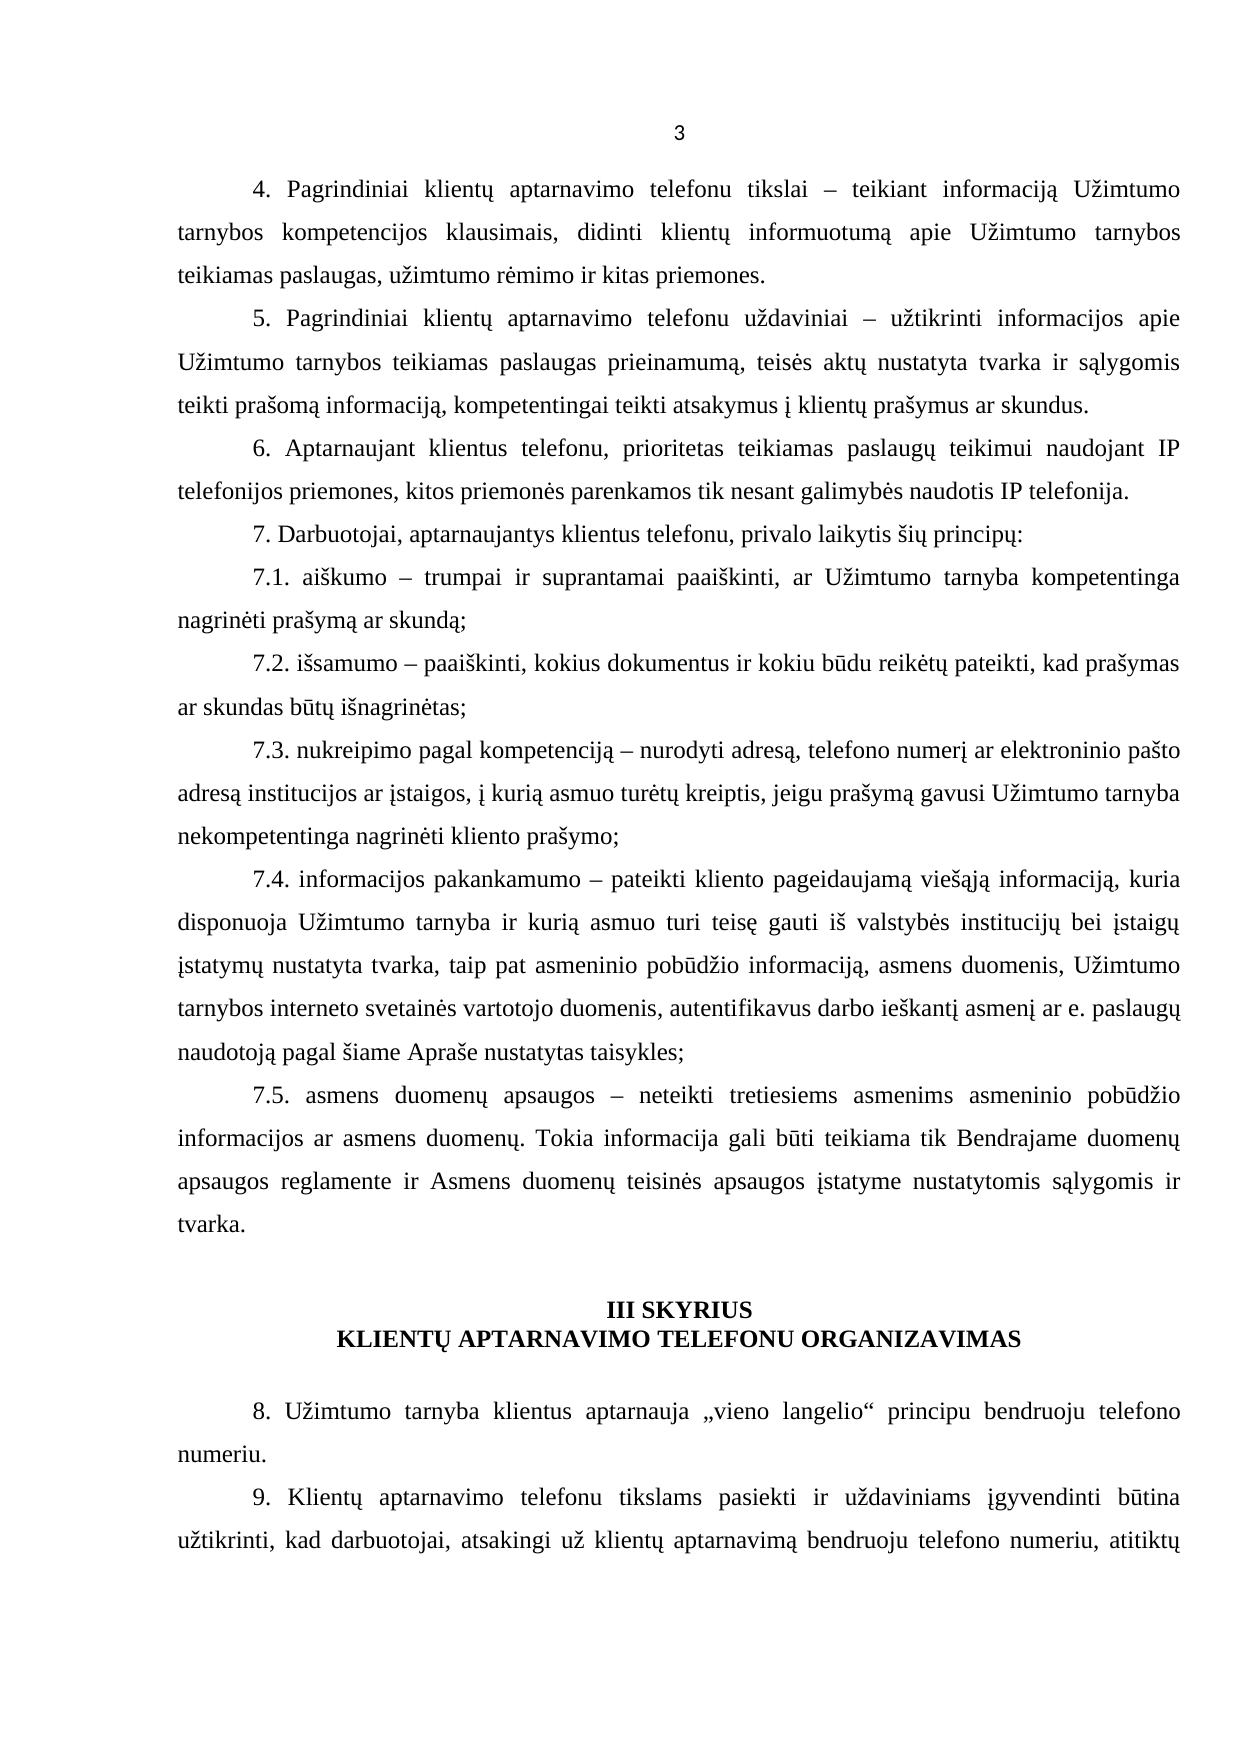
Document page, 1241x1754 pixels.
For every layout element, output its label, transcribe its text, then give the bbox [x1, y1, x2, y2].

text 4. Pagrindiniai klientų aptarnavimo telefonu tikslai – teikiant informaciją Užimtumo tarnybos kompetencijos klausimais, didinti klientų informuotumą apie Užimtumo tarnybos teikiamas paslaugas, užimtumo rėmimo ir kitas priemones. [177, 174, 1181, 289]
text 7. Darbuotojai, aptarnaujantys klientus telefonu, privalo laikytis šių principų: [177, 519, 1181, 548]
text 7.4. informacijos pakankamumo – pateikti kliento pageidaujamą viešąją informaciją, kuria disponuoja Užimtumo tarnyba ir kurią asmuo turi teisę gauti iš valstybės institucijų bei įstaigų įstatymų nustatyta tvarka, taip pat asmeninio pobūdžio informaciją, asmens duomenis, Užimtumo tarnybos interneto svetainės vartotojo duomenis, autentifikavus darbo ieškantį asmenį ar e. paslaugų naudotoją pagal šiame Apraše nustatytas taisykles; [177, 864, 1181, 1065]
text 7.2. išsamumo – paaiškinti, kokius dokumentus ir kokiu būdu reikėtų pateikti, kad prašymas ar skundas būtų išnagrinėtas; [177, 648, 1181, 720]
text III SKYRIUS [177, 1295, 1181, 1324]
text 7.3. nukreipimo pagal kompetenciją – nurodyti adresą, telefono numerį ar elektroninio pašto adresą institucijos ar įstaigos, į kurią asmuo turėtų kreiptis, jeigu prašymą gavusi Užimtumo tarnyba nekompetentinga nagrinėti kliento prašymo; [177, 735, 1181, 850]
text 7.1. aiškumo – trumpai ir suprantamai paaiškinti, ar Užimtumo tarnyba kompetentinga nagrinėti prašymą ar skundą; [177, 562, 1181, 634]
text 7.5. asmens duomenų apsaugos – neteikti tretiesiems asmenims asmeninio pobūdžio informacijos ar asmens duomenų. Tokia informacija gali būti teikiama tik Bendrajame duomenų apsaugos reglamente ir Asmens duomenų teisinės apsaugos įstatyme nustatytomis sąlygomis ir tvarka. [177, 1080, 1181, 1238]
text 6. Aptarnaujant klientus telefonu, prioritetas teikiamas paslaugų teikimui naudojant IP telefonijos priemones, kitos priemonės parenkamos tik nesant galimybės naudotis IP telefonija. [177, 433, 1181, 505]
text KLIENTŲ APTARNAVIMO TELEFONU ORGANIZAVIMAS [177, 1324, 1181, 1353]
text 9. Klientų aptarnavimo telefonu tikslams pasiekti ir uždaviniams įgyvendinti būtina užtikrinti, kad darbuotojai, atsakingi už klientų aptarnavimą bendruoju telefono numeriu, atitiktų [177, 1482, 1181, 1554]
text 5. Pagrindiniai klientų aptarnavimo telefonu uždaviniai – užtikrinti informacijos apie Užimtumo tarnybos teikiamas paslaugas prieinamumą, teisės aktų nustatyta tvarka ir sąlygomis teikti prašomą informaciją, kompetentingai teikti atsakymus į klientų prašymus ar skundus. [177, 303, 1181, 418]
text 8. Užimtumo tarnyba klientus aptarnauja „vieno langelio“ principu bendruoju telefono numeriu. [177, 1396, 1181, 1468]
